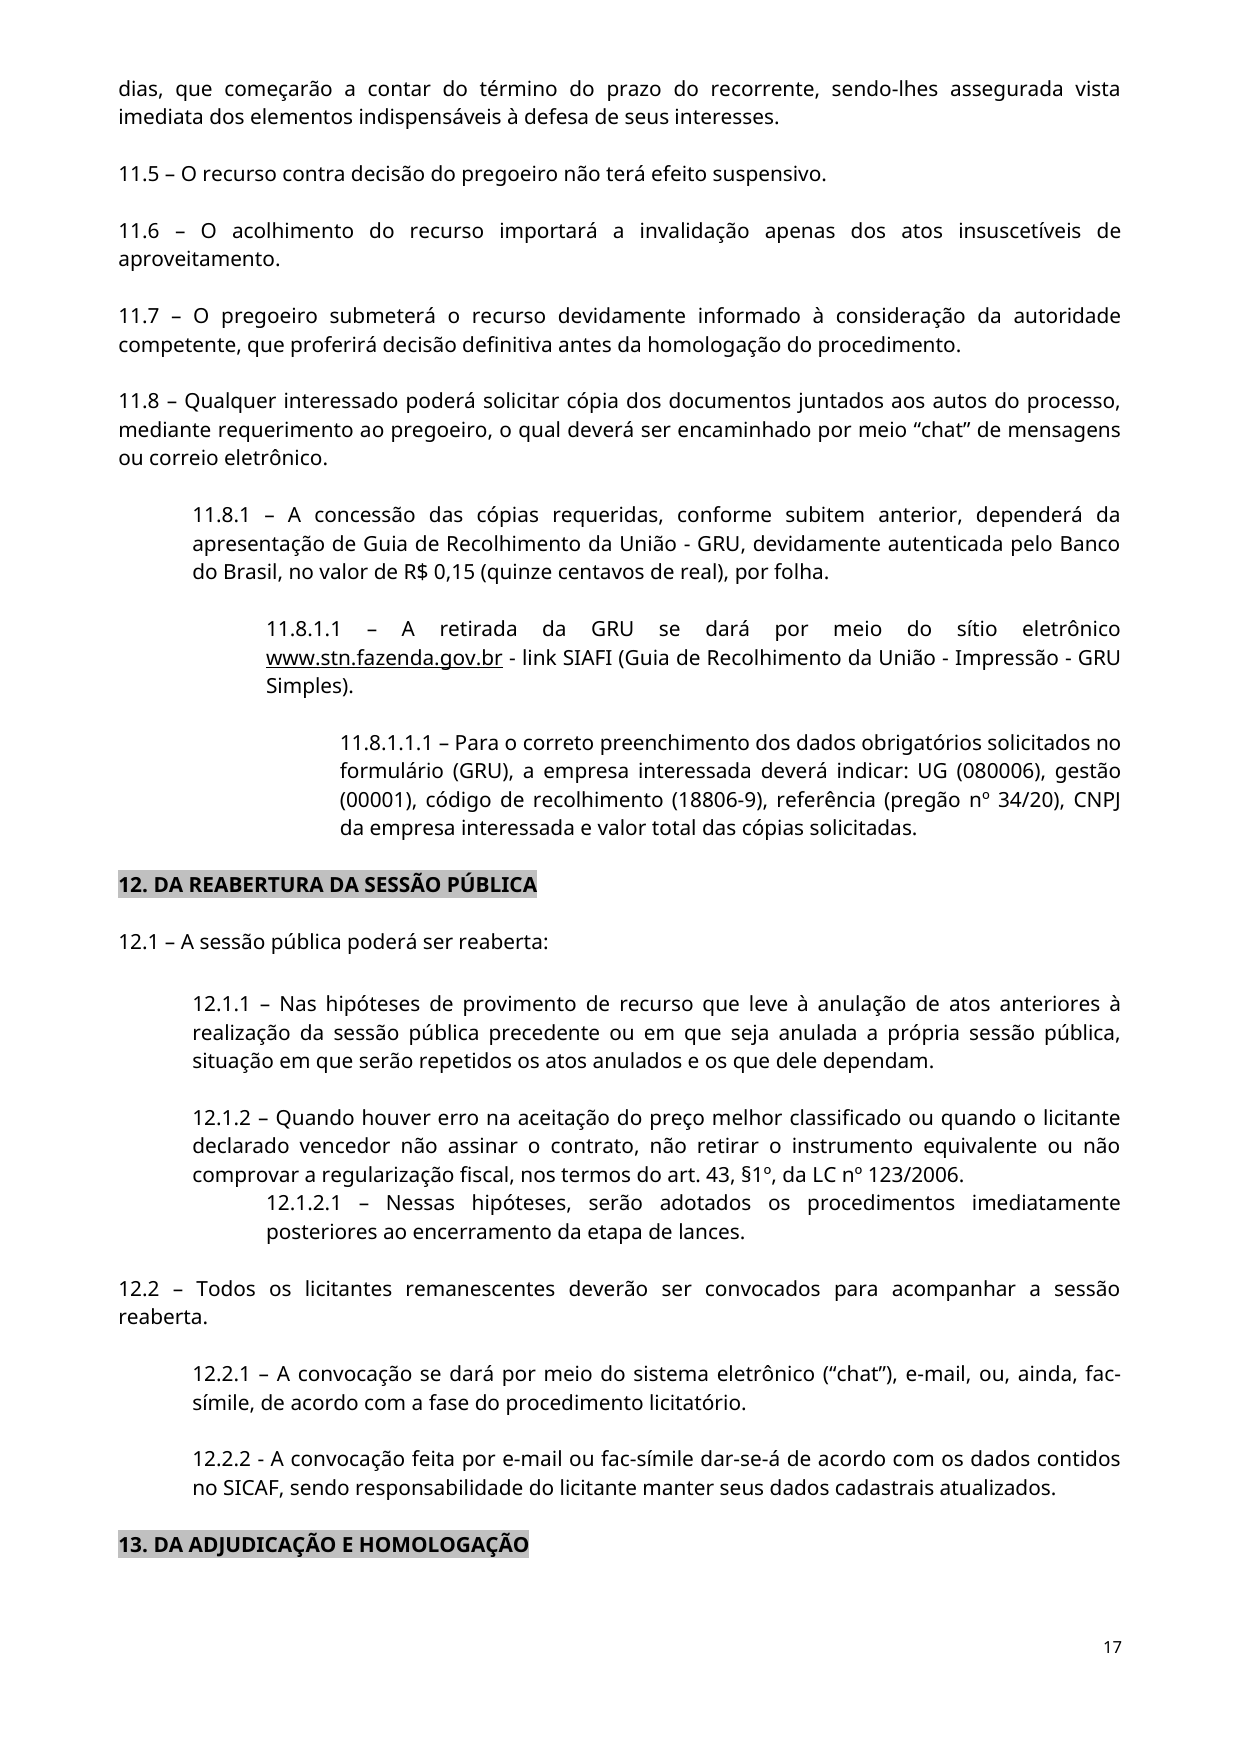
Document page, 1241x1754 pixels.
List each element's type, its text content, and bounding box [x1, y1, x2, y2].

text 11.7 – O pregoeiro submeterá o recurso devidamente informado à consideração da autoridade competente, que proferirá decisão definitiva antes da homologação do procedimento. [118, 301, 1122, 358]
text 13. DA ADJUDICAÇÃO E HOMOLOGAÇÃO [118, 1530, 1122, 1558]
text 12.2 – Todos os licitantes remanescentes deverão ser convocados para acompanhar a sessão reaberta. [118, 1274, 1122, 1331]
text 12.2.2 - A convocação feita por e-mail ou fac-símile dar-se-á de acordo com os dados contidos no SICAF, sendo responsabilidade do licitante manter seus dados cadastrais atualizados. [192, 1444, 1122, 1501]
text 11.5 – O recurso contra decisão do pregoeiro não terá efeito suspensivo. [118, 159, 1122, 188]
text 12.1 – A sessão pública poderá ser reaberta: [118, 927, 1122, 955]
text 12.1.2.1 – Nessas hipóteses, serão adotados os procedimentos imediatamente posteriores ao encerramento da etapa de lances. [266, 1188, 1122, 1245]
text 11.8.1.1.1 – Para o correto preenchimento dos dados obrigatórios solicitados no formulário (GRU), a empresa interessada deverá indicar: UG (080006), gestão (00001), código de recolhimento (18806-9), referência (pregão nº 34/20), CNPJ da empresa interessada e valor total das cópias solicitadas. [339, 728, 1122, 842]
text 11.8.1 – A concessão das cópias requeridas, conforme subitem anterior, dependerá da apresentação de Guia de Recolhimento da União - GRU, devidamente autenticada pelo Banco do Brasil, no valor de R$ 0,15 (quinze centavos de real), por folha. [192, 500, 1122, 586]
text 12.2.1 – A convocação se dará por meio do sistema eletrônico (“chat”), e-mail, ou, ainda, fac-símile, de acordo com a fase do procedimento licitatório. [192, 1359, 1122, 1416]
text 12.1.1 – Nas hipóteses de provimento de recurso que leve à anulação de atos anteriores à realização da sessão pública precedente ou em que seja anulada a própria sessão pública, situação em que serão repetidos os atos anulados e os que dele dependam. [192, 989, 1122, 1075]
text dias, que começarão a contar do término do prazo do recorrente, sendo-lhes assegurada vista imediata dos elementos indispensáveis à defesa de seus interesses. [118, 74, 1122, 131]
text 11.8.1.1 – A retirada da GRU se dará por meio do sítio eletrônico www.stn.fazenda.gov.br - link SIAFI (Guia de Recolhimento da União - Impressão - GRU Simples). [266, 614, 1122, 699]
text 11.6 – O acolhimento do recurso importará a invalidação apenas dos atos insuscetíveis de aproveitamento. [118, 216, 1122, 273]
text 12.1.2 – Quando houver erro na aceitação do preço melhor classificado ou quando o licitante declarado vencedor não assinar o contrato, não retirar o instrumento equivalente ou não comprovar a regularização fiscal, nos termos do art. 43, §1º, da LC nº 123/2006. [192, 1103, 1122, 1188]
text 11.8 – Qualquer interessado poderá solicitar cópia dos documentos juntados aos autos do processo, mediante requerimento ao pregoeiro, o qual deverá ser encaminhado por meio “chat” de mensagens ou correio eletrônico. [118, 387, 1122, 472]
text 12. DA REABERTURA DA SESSÃO PÚBLICA [118, 870, 1122, 898]
